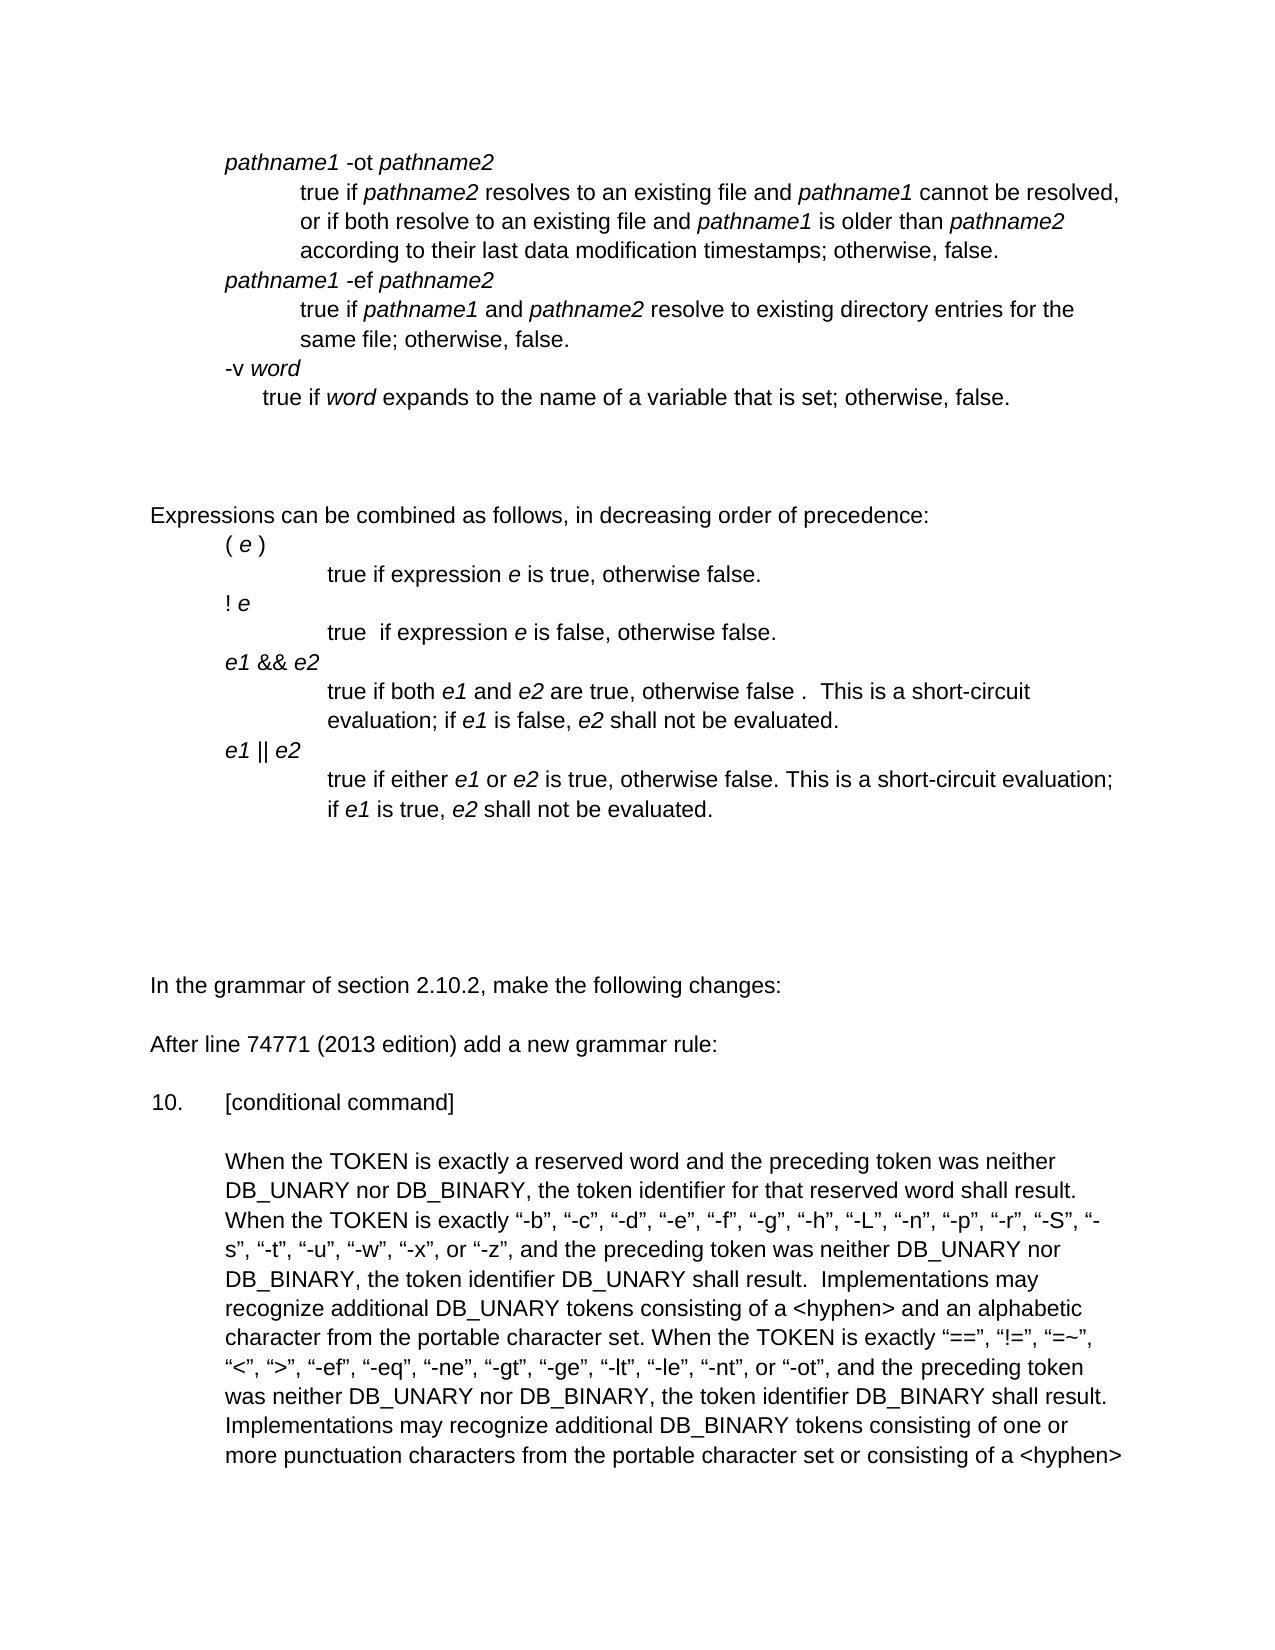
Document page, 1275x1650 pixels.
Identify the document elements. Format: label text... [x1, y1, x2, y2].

text true if both e1 and e2 are true, otherwise false . This is a short-circuit evaluation; if e1 is false, e2 shall not be evaluated. [327, 679, 1125, 734]
text true if either e1 or e2 is true, otherwise false. This is a short-circuit evaluation; if e1 is true, e2 shall not be evaluated. [327, 767, 1125, 822]
text ! e [225, 591, 1125, 616]
list true if pathname2 resolves to an existing file and pathname1 cannot be resolved, or if both resolve to an existing file and pathname1 is older than pathname2 according to their last data modification timestamps; otherwise, false. [262, 179, 1125, 264]
list true if pathname1 and pathname2 resolve to existing directory entries for the same file; otherwise, false. [262, 297, 1125, 352]
text In the grammar of section 2.10.2, make the following changes: [150, 972, 1125, 998]
text After line 74771 (2013 edition) add a new grammar rule: [150, 1031, 1125, 1057]
text true if expression e is true, otherwise false. [327, 561, 1125, 587]
list -v word [187, 356, 1125, 381]
list true if word expands to the name of a variable that is set; otherwise, false. [225, 385, 1125, 411]
list [conditional command] [151, 1090, 1125, 1116]
text ( e ) [225, 532, 1125, 557]
text e1 && e2 [225, 649, 1125, 675]
list pathname1 -ef pathname2 [187, 267, 1125, 293]
text true if expression e is false, otherwise false. [327, 620, 1125, 646]
list pathname1 -ot pathname2 [187, 150, 1125, 176]
text e1 || e2 [225, 737, 1125, 763]
text Expressions can be combined as follows, in decreasing order of precedence: [150, 502, 1125, 528]
list When the TOKEN is exactly a reserved word and the preceding token was neither DB_UNARY nor DB_BINARY, the token identifier for that reserved word shall result. When the TOKEN is exactly “-b”, “-c”, “-d”, “-e”, “-f”, “-g”, “-h”, “-L”, “-n”, “-p”, “-r”, “-S”, “-s”, “-t”, “-u”, “-w”, “-x”, or “-z”, and the preceding token was neither DB_UNARY nor DB_BINARY, the token identifier DB_UNARY shall result. Implementations may recognize additional DB_UNARY tokens consisting of a <hyphen> and an alphabetic character from the portable character set. When the TOKEN is exactly “==”, “!=”, “=~”, “<”, “>”, “-ef”, “-eq”, “-ne”, “-gt”, “-ge”, “-lt”, “-le”, “-nt”, or “-ot”, and the preceding token was neither DB_UNARY nor DB_BINARY, the token identifier DB_BINARY shall result. Implementations may recognize additional DB_BINARY tokens consisting of one or more punctuation characters from the portable character set or consisting of a <hyphen> [187, 1149, 1125, 1468]
